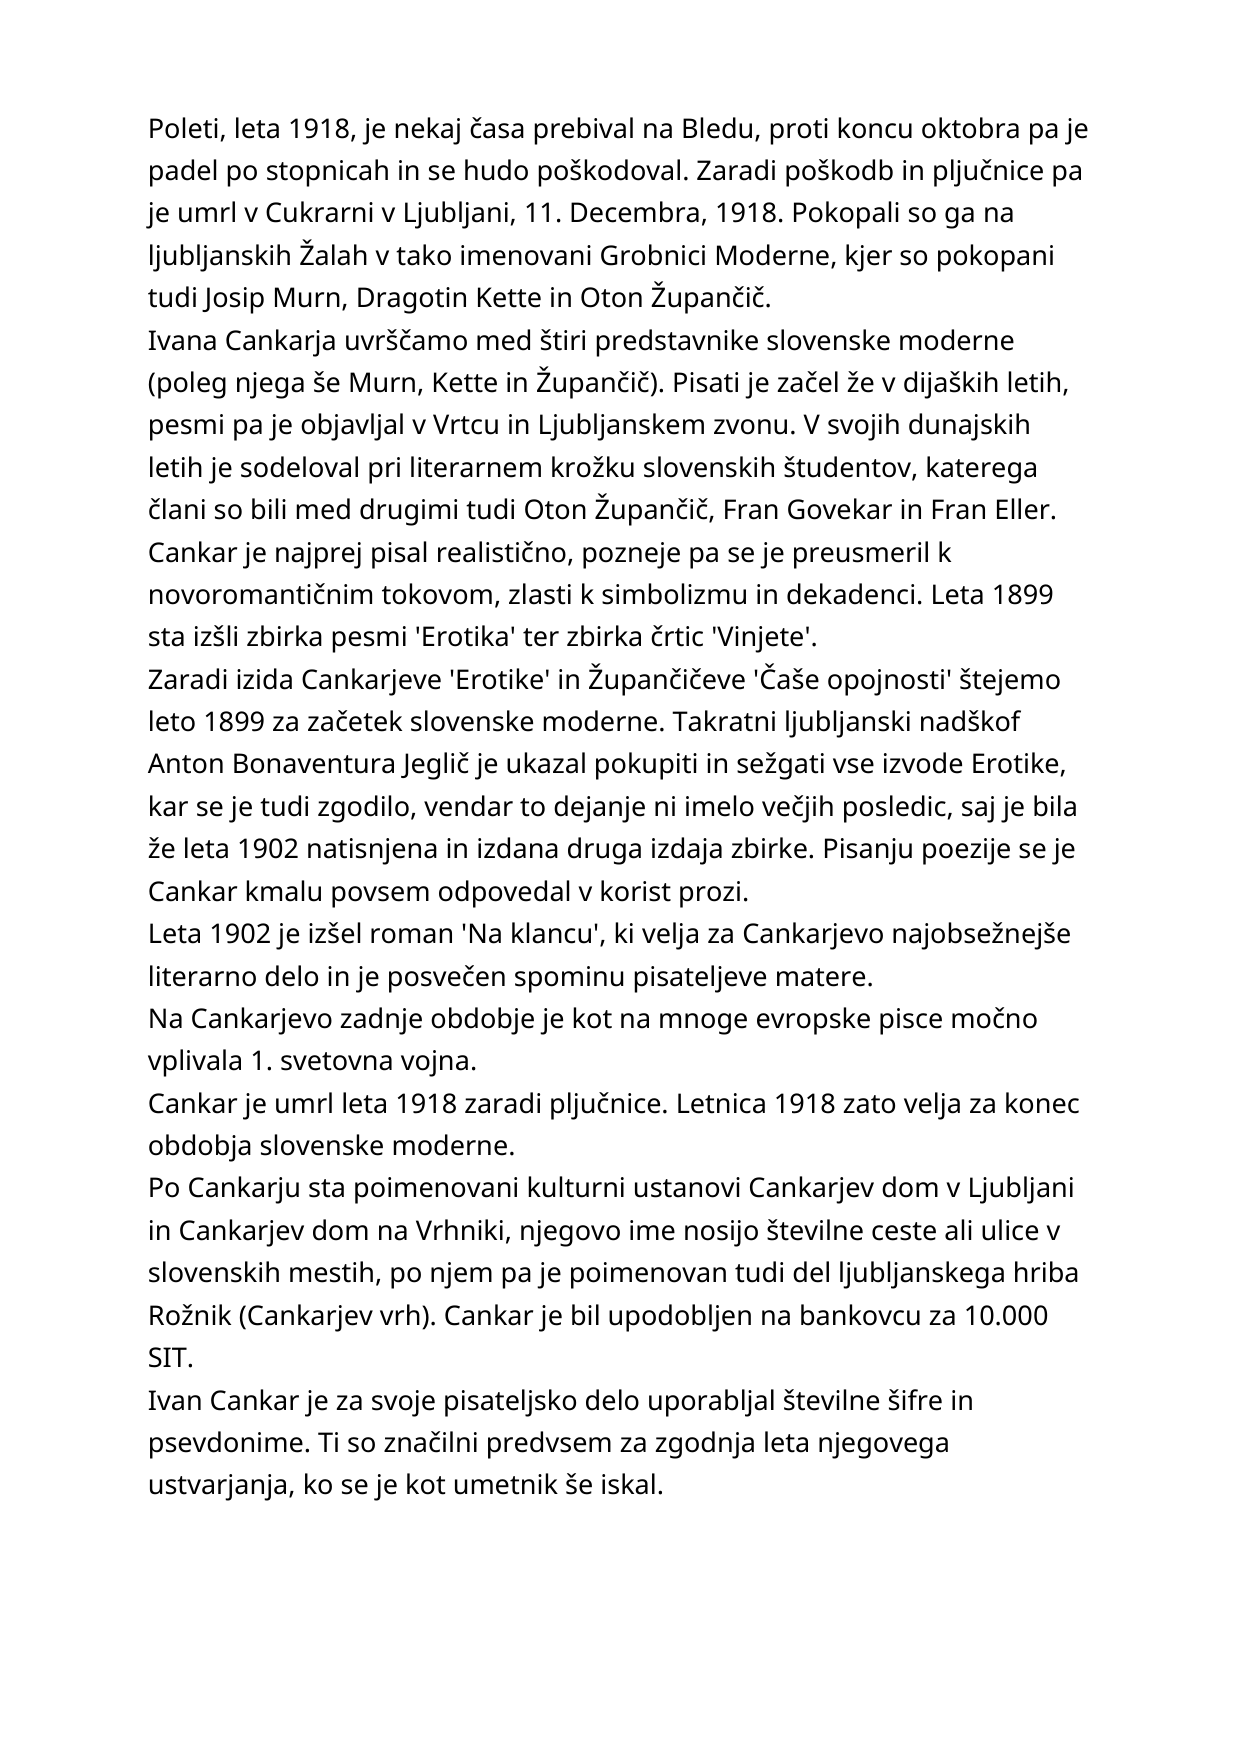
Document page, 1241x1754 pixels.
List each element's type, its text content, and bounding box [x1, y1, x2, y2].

text Leta 1902 je izšel roman 'Na klancu', ki velja za Cankarjevo najobsežnejše literarno delo in je posvečen spominu pisateljeve matere. [148, 914, 1093, 994]
text Ivan Cankar je za svoje pisateljsko delo uporabljal številne šifre in psevdonime. Ti so značilni predvsem za zgodnja leta njegovega ustvarjanja, ko se je kot umetnik še iskal. [148, 1381, 1093, 1503]
text Po Cankarju sta poimenovani kulturni ustanovi Cankarjev dom v Ljubljani in Cankarjev dom na Vrhniki, njegovo ime nosijo številne ceste ali ulice v slovenskih mestih, po njem pa je poimenovan tudi del ljubljanskega hriba Rožnik (Cankarjev vrh). Cankar je bil upodobljen na bankovcu za 10.000 SIT. [148, 1169, 1093, 1375]
text Ivana Cankarja uvrščamo med štiri predstavnike slovenske moderne (poleg njega še Murn, Kette in Župančič). Pisati je začel že v dijaških letih, pesmi pa je objavljal v Vrtcu in Ljubljanskem zvonu. V svojih dunajskih letih je sodeloval pri literarnem krožku slovenskih študentov, katerega člani so bili med drugimi tudi Oton Župančič, Fran Govekar in Fran Eller. [148, 321, 1093, 527]
text Na Cankarjevo zadnje obdobje je kot na mnoge evropske pisce močno vplivala 1. svetovna vojna. [148, 999, 1093, 1079]
text Zaradi izida Cankarjeve 'Erotike' in Župančičeve 'Čaše opojnosti' štejemo leto 1899 za začetek slovenske moderne. Takratni ljubljanski nadškof Anton Bonaventura Jeglič je ukazal pokupiti in sežgati vse izvode Erotike, kar se je tudi zgodilo, vendar to dejanje ni imelo večjih posledic, saj je bila že leta 1902 natisnjena in izdana druga izdaja zbirke. Pisanju poezije se je Cankar kmalu povsem odpovedal v korist prozi. [148, 660, 1093, 909]
text Poleti, leta 1918, je nekaj časa prebival na Bledu, proti koncu oktobra pa je padel po stopnicah in se hudo poškodoval. Zaradi poškodb in pljučnice pa je umrl v Cukrarni v Ljubljani, 11. Decembra, 1918. Pokopali so ga na ljubljanskih Žalah v tako imenovani Grobnici Moderne, kjer so pokopani tudi Josip Murn, Dragotin Kette in Oton Župančič. [148, 109, 1093, 316]
text Cankar je najprej pisal realistično, pozneje pa se je preusmeril k novoromantičnim tokovom, zlasti k simbolizmu in dekadenci. Leta 1899 sta izšli zbirka pesmi 'Erotika' ter zbirka črtic 'Vinjete'. [148, 533, 1093, 655]
text Cankar je umrl leta 1918 zaradi pljučnice. Letnica 1918 zato velja za konec obdobja slovenske moderne. [148, 1084, 1093, 1163]
